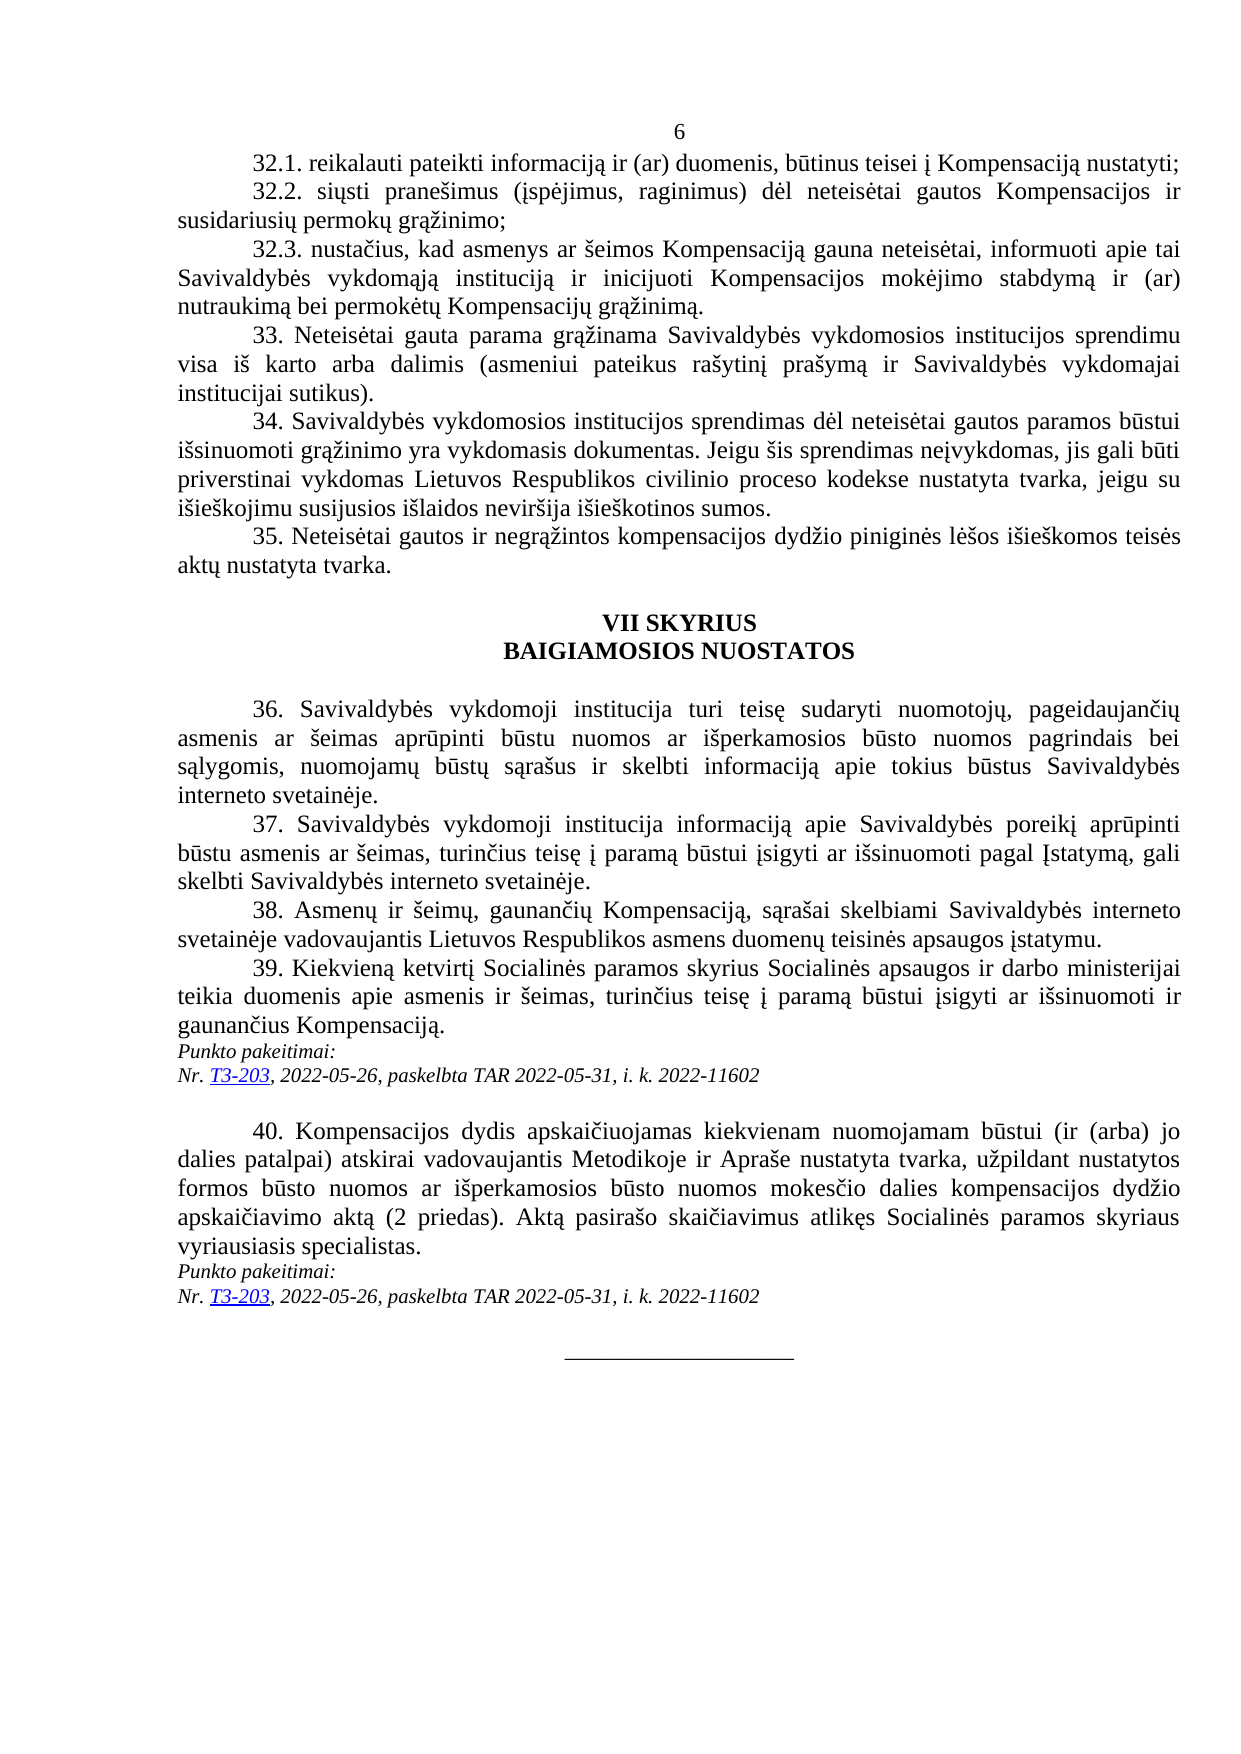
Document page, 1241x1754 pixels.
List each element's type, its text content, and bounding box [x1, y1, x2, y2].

text 34. Savivaldybės vykdomosios institucijos sprendimas dėl neteisėtai gautos paramos būstui išsinuomoti grąžinimo yra vykdomasis dokumentas. Jeigu šis sprendimas neįvykdomas, jis gali būti priverstinai vykdomas Lietuvos Respublikos civilinio proceso kodekse nustatyta tvarka, jeigu su išieškojimu susijusios išlaidos neviršija išieškotinos sumos. [177, 406, 1181, 521]
text 36. Savivaldybės vykdomoji institucija turi teisę sudaryti nuomotojų, pageidaujančių asmenis ar šeimas aprūpinti būstu nuomos ar išperkamosios būsto nuomos pagrindais bei sąlygomis, nuomojamų būstų sąrašus ir skelbti informaciją apie tokius būstus Savivaldybės interneto svetainėje. [177, 694, 1181, 809]
text 33. Neteisėtai gauta parama grąžinama Savivaldybės vykdomosios institucijos sprendimu visa iš karto arba dalimis (asmeniui pateikus rašytinį prašymą ir Savivaldybės vykdomajai institucijai sutikus). [177, 320, 1181, 406]
text 35. Neteisėtai gautos ir negrąžintos kompensacijos dydžio piniginės lėšos išieškomos teisės aktų nustatyta tvarka. [177, 521, 1181, 579]
text 32.2. siųsti pranešimus (įspėjimus, raginimus) dėl neteisėtai gautos Kompensacijos ir susidariusių permokų grąžinimo; [177, 176, 1181, 234]
text 37. Savivaldybės vykdomoji institucija informaciją apie Savivaldybės poreikį aprūpinti būstu asmenis ar šeimas, turinčius teisę į paramą būstui įsigyti ar išsinuomoti pagal Įstatymą, gali skelbti Savivaldybės interneto svetainėje. [177, 809, 1181, 895]
text Punkto pakeitimai: [177, 1039, 1181, 1063]
text 32.3. nustačius, kad asmenys ar šeimos Kompensaciją gauna neteisėtai, informuoti apie tai Savivaldybės vykdomąją instituciją ir inicijuoti Kompensacijos mokėjimo stabdymą ir (ar) nutraukimą bei permokėtų Kompensacijų grąžinimą. [177, 234, 1181, 320]
text 38. Asmenų ir šeimų, gaunančių Kompensaciją, sąrašai skelbiami Savivaldybės interneto svetainėje vadovaujantis Lietuvos Respublikos asmens duomenų teisinės apsaugos įstatymu. [177, 895, 1181, 953]
text 32.1. reikalauti pateikti informaciją ir (ar) duomenis, būtinus teisei į Kompensaciją nustatyti; [177, 148, 1181, 176]
text Nr. T3-203, 2022-05-26, paskelbta TAR 2022-05-31, i. k. 2022-11602 [177, 1063, 1181, 1087]
text Punkto pakeitimai: [177, 1259, 1181, 1283]
text 40. Kompensacijos dydis apskaičiuojamas kiekvienam nuomojamam būstui (ir (arba) jo dalies patalpai) atskirai vadovaujantis Metodikoje ir Apraše nustatyta tvarka, užpildant nustatytos formos būsto nuomos ar išperkamosios būsto nuomos mokesčio dalies kompensacijos dydžio apskaičiavimo aktą (2 priedas). Aktą pasirašo skaičiavimus atlikęs Socialinės paramos skyriaus vyriausiasis specialistas. [177, 1116, 1181, 1259]
text BAIGIAMOSIOS NUOSTATOS [177, 636, 1181, 665]
text 39. Kiekvieną ketvirtį Socialinės paramos skyrius Socialinės apsaugos ir darbo ministerijai teikia duomenis apie asmenis ir šeimas, turinčius teisę į paramą būstui įsigyti ar išsinuomoti ir gaunančius Kompensaciją. [177, 953, 1181, 1039]
text VII SKYRIUS [177, 608, 1181, 636]
text Nr. T3-203, 2022-05-26, paskelbta TAR 2022-05-31, i. k. 2022-11602 [177, 1283, 1181, 1308]
text ____________________ [177, 1336, 1181, 1363]
